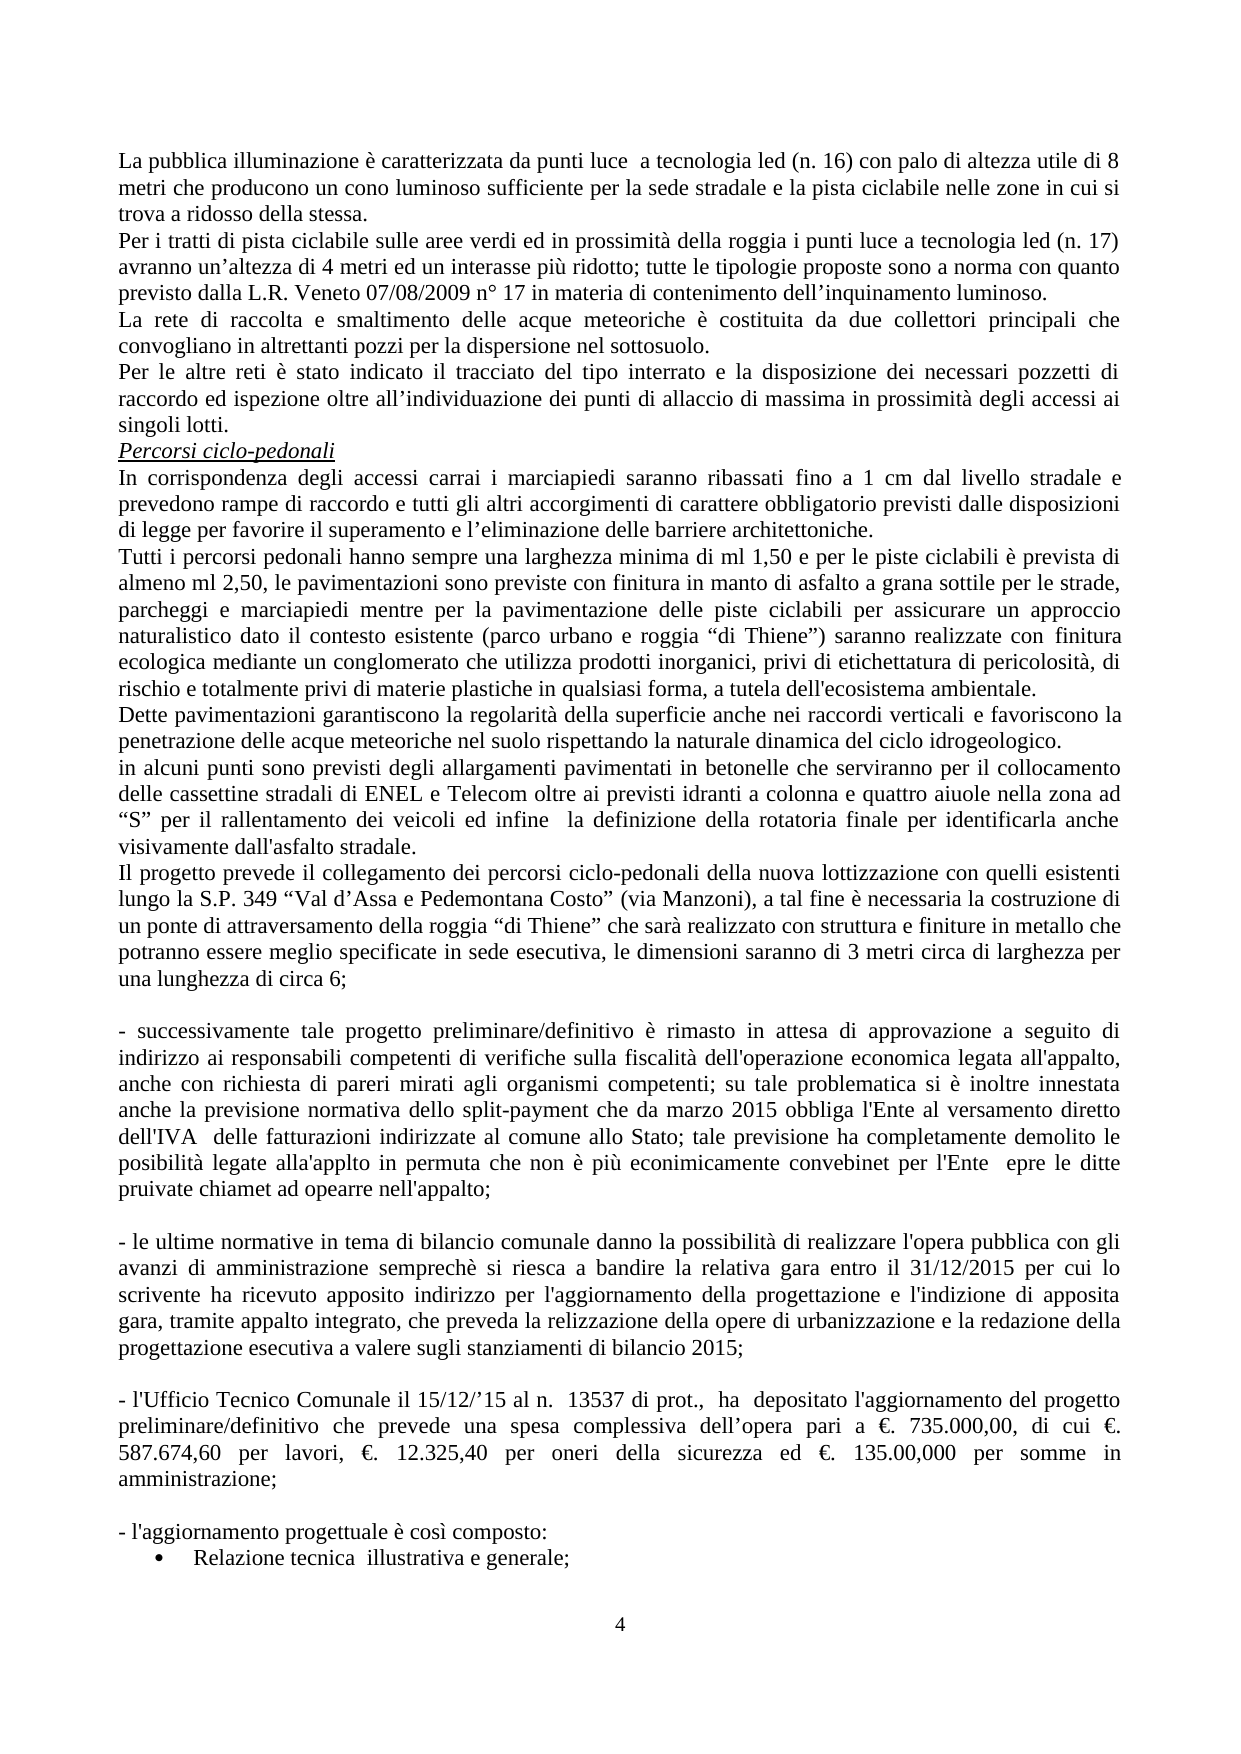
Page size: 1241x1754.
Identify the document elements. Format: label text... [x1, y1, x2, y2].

text - le ultime normative in tema di bilancio comunale danno la possibilità di realizzare l'opera pubblica con gli avanzi di amministrazione semprechè si riesca a bandire la relativa gara entro il 31/12/2015 per cui lo scrivente ha ricevuto apposito indirizzo per l'aggiornamento della progettazione e l'indizione di apposita gara, tramite appalto integrato, che preveda la relizzazione della opere di urbanizzazione e la redazione della progettazione esecutiva a valere sugli stanziamenti di bilancio 2015; [118, 1228, 1122, 1360]
text In corrispondenza degli accessi carrai i marciapiedi saranno ribassati fino a 1 cm dal livello stradale e prevedono rampe di raccordo e tutti gli altri accorgimenti di carattere obbligatorio previsti dalle disposizioni di legge per favorire il superamento e l’eliminazione delle barriere architettoniche. [118, 464, 1122, 543]
text Il progetto prevede il collegamento dei percorsi ciclo-pedonali della nuova lottizzazione con quelli esistenti lungo la S.P. 349 “Val d’Assa e Pedemontana Costo” (via Manzoni), a tal fine è necessaria la costruzione di un ponte di attraversamento della roggia “di Thiene” che sarà realizzato con struttura e finiture in metallo che potranno essere meglio specificate in sede esecutiva, le dimensioni saranno di 3 metri circa di larghezza per una lunghezza di circa 6; [118, 859, 1122, 991]
text in alcuni punti sono previsti degli allargamenti pavimentati in betonelle che serviranno per il collocamento delle cassettine stradali di ENEL e Telecom oltre ai previsti idranti a colonna e quattro aiuole nella zona ad “S” per il rallentamento dei veicoli ed infine la definizione della rotatoria finale per identificarla anche visivamente dall'asfalto stradale. [118, 754, 1122, 859]
text - l'aggiornamento progettuale è così composto: [118, 1518, 1122, 1544]
list Relazione tecnica illustrativa e generale; [155, 1544, 1122, 1571]
text Percorsi ciclo-pedonali [118, 437, 1122, 464]
text La rete di raccolta e smaltimento delle acque meteoriche è costituita da due collettori principali che convogliano in altrettanti pozzi per la dispersione nel sottosuolo. [118, 306, 1122, 358]
text Per le altre reti è stato indicato il tracciato del tipo interrato e la disposizione dei necessari pozzetti di raccordo ed ispezione oltre all’individuazione dei punti di allaccio di massima in prossimità degli accessi ai singoli lotti. [118, 358, 1122, 437]
text - l'Ufficio Tecnico Comunale il 15/12/’15 al n. 13537 di prot., ha depositato l'aggiornamento del progetto preliminare/definitivo che prevede una spesa complessiva dell’opera pari a €. 735.000,00, di cui €. 587.674,60 per lavori, €. 12.325,40 per oneri della sicurezza ed €. 135.00,000 per somme in amministrazione; [118, 1386, 1122, 1492]
text La pubblica illuminazione è caratterizzata da punti luce a tecnologia led (n. 16) con palo di altezza utile di 8 metri che producono un cono luminoso sufficiente per la sede stradale e la pista ciclabile nelle zone in cui si trova a ridosso della stessa. [118, 148, 1122, 227]
text Tutti i percorsi pedonali hanno sempre una larghezza minima di ml 1,50 e per le piste ciclabili è prevista di almeno ml 2,50, le pavimentazioni sono previste con finitura in manto di asfalto a grana sottile per le strade, parcheggi e marciapiedi mentre per la pavimentazione delle piste ciclabili per assicurare un approccio naturalistico dato il contesto esistente (parco urbano e roggia “di Thiene”) saranno realizzate con finitura ecologica mediante un conglomerato che utilizza prodotti inorganici, privi di etichettatura di pericolosità, di rischio e totalmente privi di materie plastiche in qualsiasi forma, a tutela dell'ecosistema ambientale. [118, 543, 1122, 701]
text Per i tratti di pista ciclabile sulle aree verdi ed in prossimità della roggia i punti luce a tecnologia led (n. 17) avranno un’altezza di 4 metri ed un interasse più ridotto; tutte le tipologie proposte sono a norma con quanto previsto dalla L.R. Veneto 07/08/2009 n° 17 in materia di contenimento dell’inquinamento luminoso. [118, 227, 1122, 306]
text - successivamente tale progetto preliminare/definitivo è rimasto in attesa di approvazione a seguito di indirizzo ai responsabili competenti di verifiche sulla fiscalità dell'operazione economica legata all'appalto, anche con richiesta di pareri mirati agli organismi competenti; su tale problematica si è inoltre innestata anche la previsione normativa dello split-payment che da marzo 2015 obbliga l'Ente al versamento diretto dell'IVA delle fatturazioni indirizzate al comune allo Stato; tale previsione ha completamente demolito le posibilità legate alla'applto in permuta che non è più econimicamente convebinet per l'Ente epre le ditte pruivate chiamet ad opearre nell'appalto; [118, 1017, 1122, 1202]
text Dette pavimentazioni garantiscono la regolarità della superficie anche nei raccordi verticali e favoriscono la penetrazione delle acque meteoriche nel suolo rispettando la naturale dinamica del ciclo idrogeologico. [118, 701, 1122, 754]
